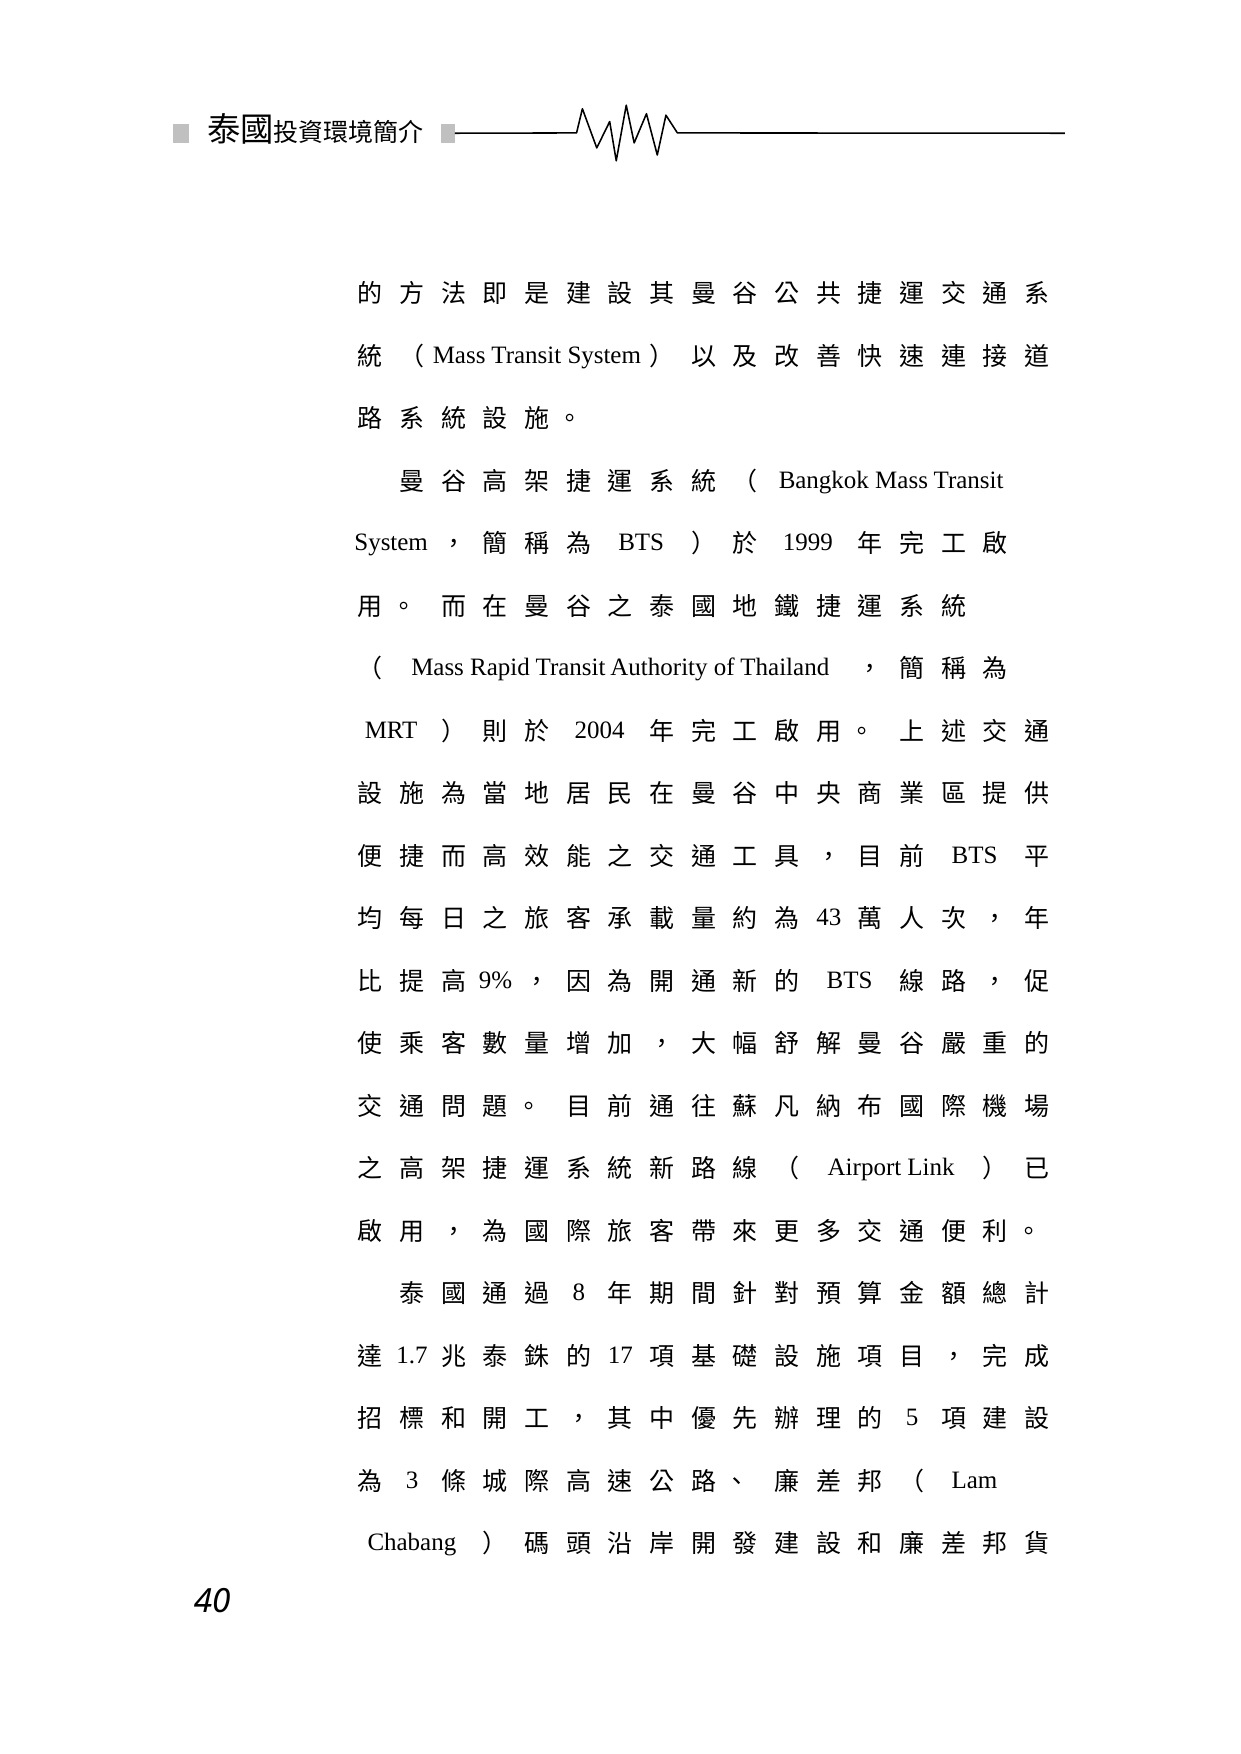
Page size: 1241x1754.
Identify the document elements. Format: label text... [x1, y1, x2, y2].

text 的方法即是建設其曼谷公共捷運交通系統（Mass Transit System）以及改善快速連接道路系統設施。 [330, 250, 1058, 438]
text 泰國通過8年期間針對預算金額總計達1.7兆泰銖的17項基礎設施項目，完成招標和開工，其中優先辦理的5項建設為3條城際高速公路、廉差邦（Lam Chabang）碼頭沿岸開發建設和廉差邦貨 [330, 1250, 1058, 1563]
text 曼谷高架捷運系統（Bangkok Mass Transit System，簡稱為BTS）於1999年完工啟用。而在曼谷之泰國地鐵捷運系統（Mass Rapid Transit Authority of Thailand，簡稱為MRT）則於2004年完工啟用。上述交通設施為當地居民在曼谷中央商業區提供便捷而高效能之交通工具，目前BTS平均每日之旅客承載量約為43萬人次，年比提高9%，因為開通新的BTS線路，促使乘客數量增加，大幅舒解曼谷嚴重的交通問題。目前通往蘇凡納布國際機場之高架捷運系統新路線（Airport Link）已啟用，為國際旅客帶來更多交通便利。 [330, 438, 1058, 1250]
